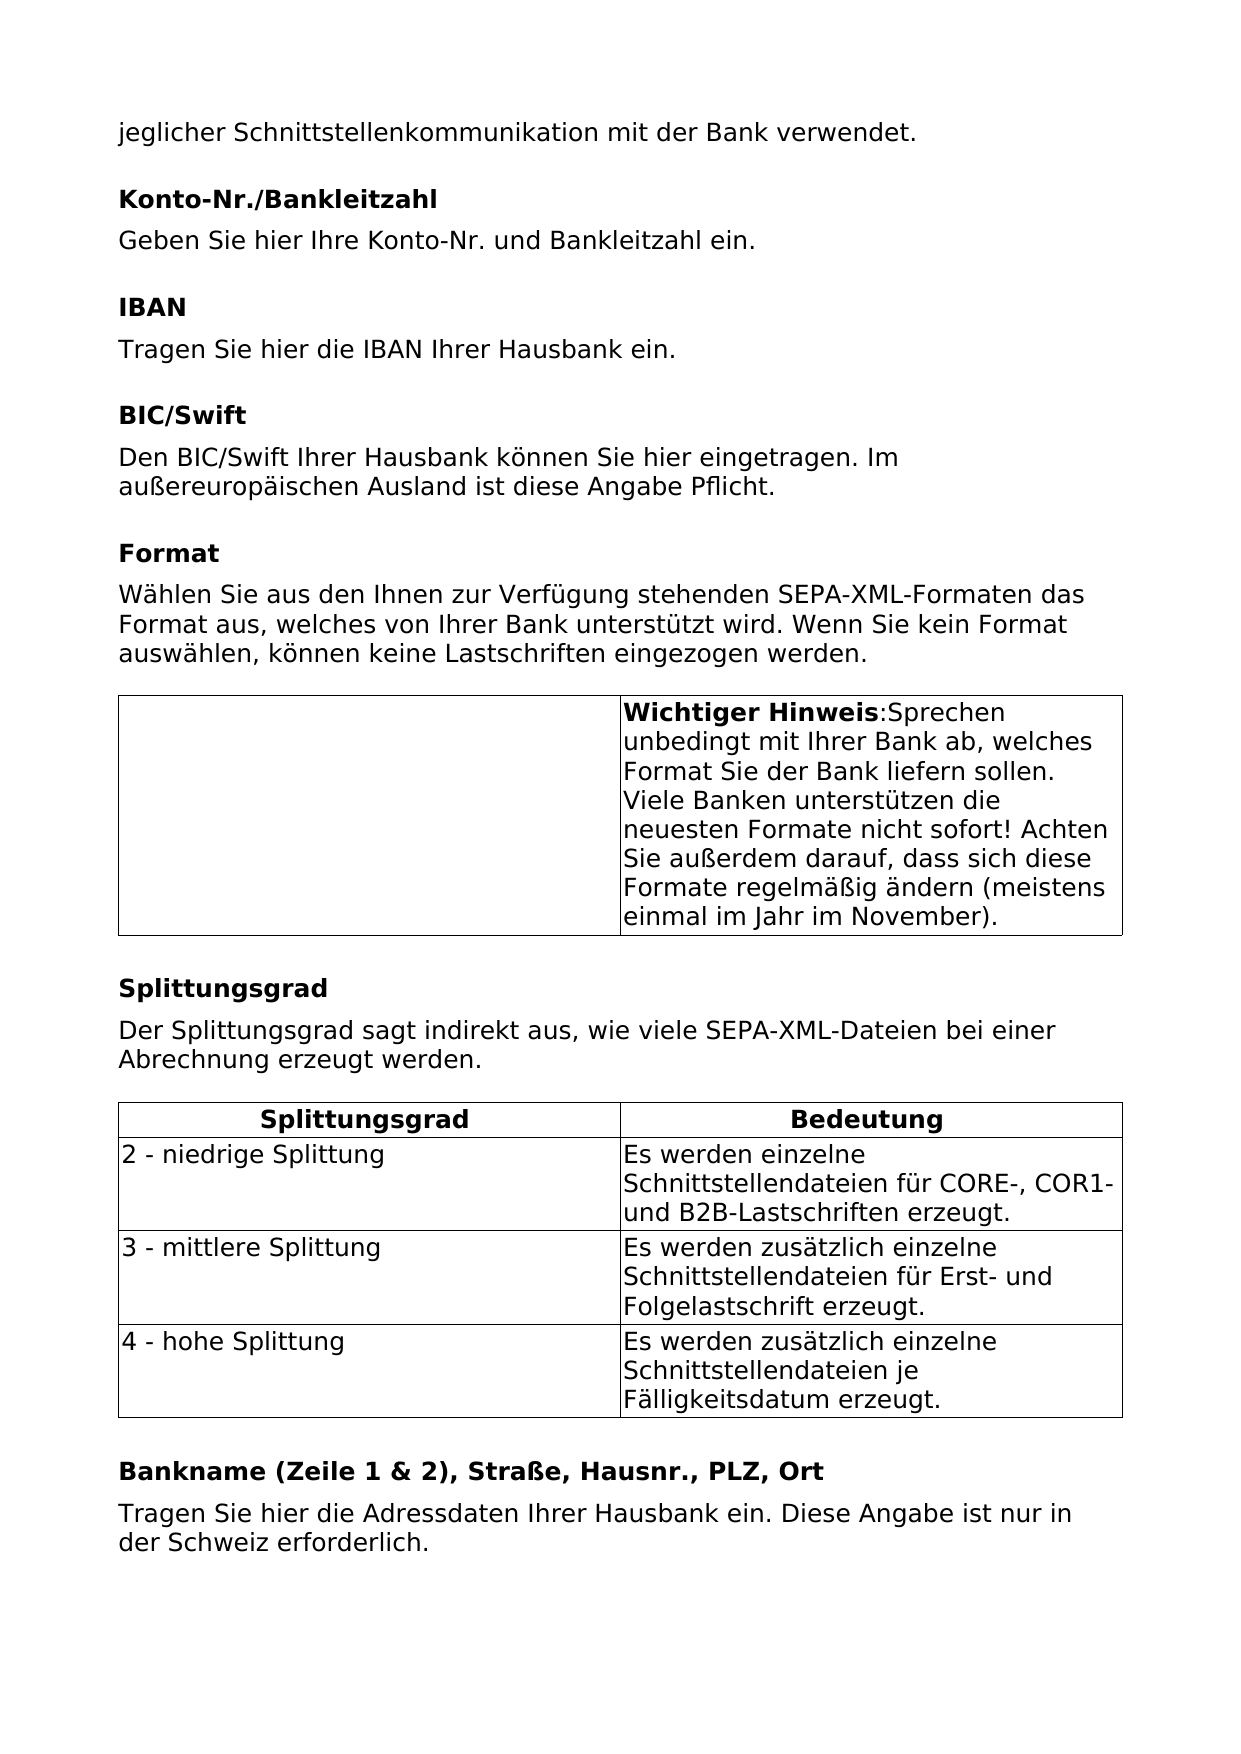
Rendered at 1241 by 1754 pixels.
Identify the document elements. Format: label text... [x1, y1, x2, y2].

table_cell 2 - niedrige Splittung [119, 1138, 620, 1230]
table_cell 3 - mittlere Splittung [119, 1231, 620, 1324]
subtitle Bankname (Zeile 1 & 2), Straße, Hausnr., PLZ, Ort [118, 1457, 1122, 1486]
table_cell Es werden zusätzlich einzelne Schnittstellendateien für Erst- und Folgelastschrift erzeugt. [621, 1231, 1122, 1324]
table_header Wichtiger Hinweis:Sprechen unbedingt mit Ihrer Bank ab, welches Format Sie der Bank liefern sollen. Viele Banken unterstützen die neuesten Formate nicht sofort! Achten Sie außerdem darauf, dass sich diese Formate regelmäßig ändern (meistens einmal im Jahr im November). [621, 696, 1122, 935]
table_header Bedeutung [621, 1103, 1122, 1137]
subtitle Splittungsgrad [118, 974, 1122, 1004]
text Der Splittungsgrad sagt indirekt aus, wie viele SEPA-XML-Dateien bei einer Abrechnung erzeugt werden. [118, 1016, 1122, 1074]
text Wählen Sie aus den Ihnen zur Verfügung stehenden SEPA-XML-Formaten das Format aus, welches von Ihrer Bank unterstützt wird. Wenn Sie kein Format auswählen, können keine Lastschriften eingezogen werden. [118, 581, 1122, 668]
table_cell Es werden einzelne Schnittstellendateien für CORE-, COR1- und B2B-Lastschriften erzeugt. [621, 1138, 1122, 1230]
text jeglicher Schnittstellenkommunikation mit der Bank verwendet. [118, 118, 1122, 147]
table_cell Es werden zusätzlich einzelne Schnittstellendateien je Fälligkeitsdatum erzeugt. [621, 1325, 1122, 1417]
subtitle Konto-Nr./Bankleitzahl [118, 185, 1122, 214]
text Tragen Sie hier die Adressdaten Ihrer Hausbank ein. Diese Angabe ist nur in der Schweiz erforderlich. [118, 1499, 1122, 1557]
table_cell 4 - hohe Splittung [119, 1325, 620, 1417]
subtitle Format [118, 539, 1122, 568]
table_header [119, 696, 620, 935]
text Tragen Sie hier die IBAN Ihrer Hausbank ein. [118, 335, 1122, 364]
subtitle IBAN [118, 293, 1122, 322]
table_header Splittungsgrad [119, 1103, 620, 1137]
text Geben Sie hier Ihre Konto-Nr. und Bankleitzahl ein. [118, 226, 1122, 256]
subtitle BIC/Swift [118, 401, 1122, 431]
text Den BIC/Swift Ihrer Hausbank können Sie hier eingetragen. Im außereuropäischen Ausland ist diese Angabe Pflicht. [118, 443, 1122, 501]
